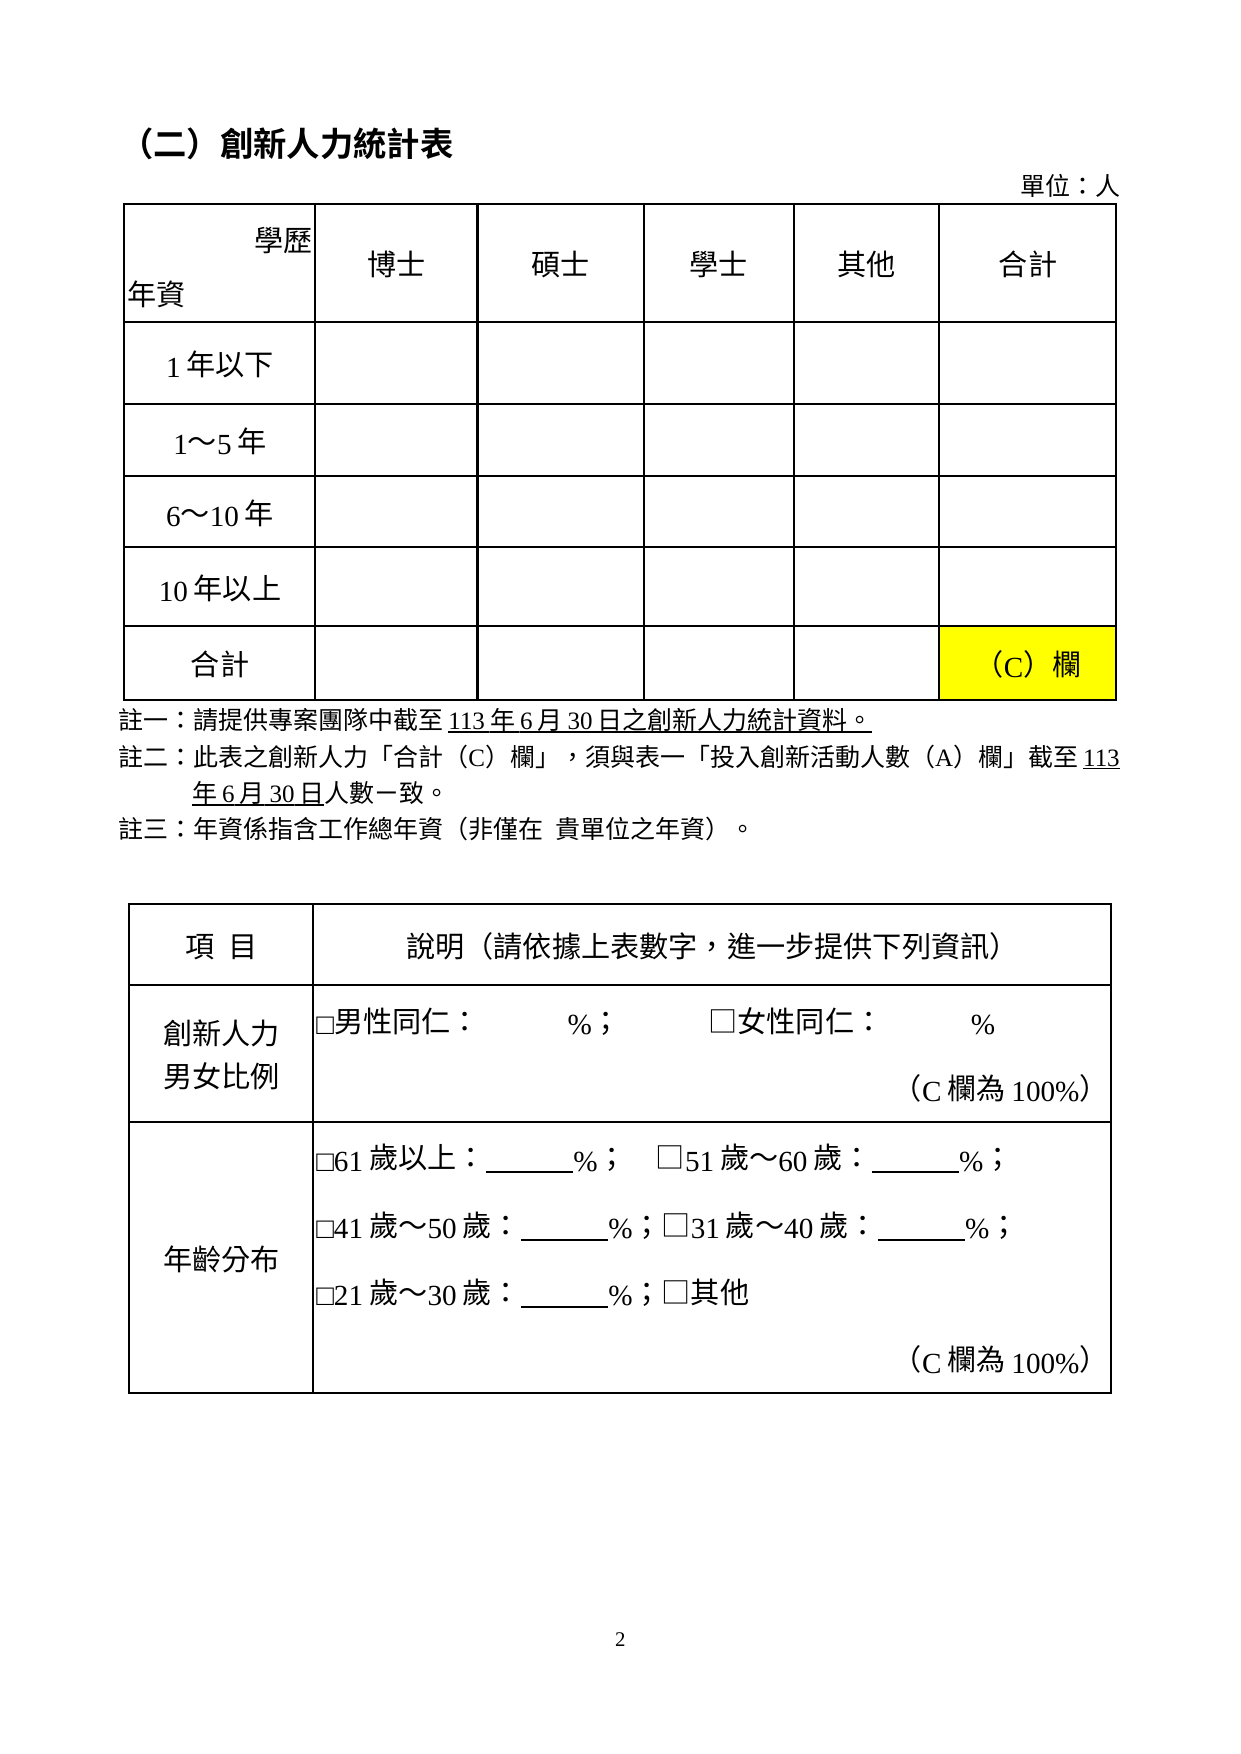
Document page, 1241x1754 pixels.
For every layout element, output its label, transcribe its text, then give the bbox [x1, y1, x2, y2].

table_cell 1年以下 [125, 323, 314, 403]
table_cell 1～5年 [125, 405, 314, 475]
table_cell [645, 548, 793, 625]
table_cell [479, 323, 643, 403]
table_header 合計 [940, 205, 1115, 321]
text 註二：此表之創新人力「合計（C）欄」，須與表一「投入創新活動人數（A）欄」截至113年6月30日人數ㄧ致。 [118, 737, 1120, 809]
table_cell □男性同仁： %； □女性同仁： % （C欄為100%） [314, 986, 1110, 1121]
table_header 學歷 年資 [125, 205, 314, 321]
table_cell [645, 477, 793, 546]
text （二）創新人力統計表 [120, 118, 1108, 166]
table_header 說明（請依據上表數字，進一步提供下列資訊） [314, 905, 1110, 984]
table_cell [940, 548, 1115, 625]
table_cell 6～10年 [125, 477, 314, 546]
table_cell [795, 323, 938, 403]
table_header 學士 [645, 205, 793, 321]
table_cell [940, 477, 1115, 546]
table_cell [645, 405, 793, 475]
table_cell [795, 548, 938, 625]
table_cell [645, 627, 793, 699]
table_cell □61歲以上： %； □51歲～60歲： %； □41歲～50歲： %；□31歲～40歲： %； □21歲～30歲： %；□其他 （C欄為100%） [314, 1123, 1110, 1392]
table_cell [479, 477, 643, 546]
table_header 碩士 [479, 205, 643, 321]
table_cell [795, 405, 938, 475]
table_cell [316, 627, 476, 699]
table_cell [316, 477, 476, 546]
table_header 其他 [795, 205, 938, 321]
table_cell （C）欄 [940, 627, 1115, 699]
table_cell [940, 323, 1115, 403]
table_cell [316, 548, 476, 625]
table_cell [479, 548, 643, 625]
table_cell [479, 627, 643, 699]
table_cell 創新人力 男女比例 [130, 986, 312, 1121]
table_cell [795, 627, 938, 699]
table_cell 10年以上 [125, 548, 314, 625]
table_cell [795, 477, 938, 546]
table_cell [316, 323, 476, 403]
table_cell [645, 323, 793, 403]
table_cell 年齡分布 [130, 1123, 312, 1392]
table_cell [940, 405, 1115, 475]
table_cell [479, 405, 643, 475]
table_cell 合計 [125, 627, 314, 699]
table_header 博士 [316, 205, 476, 321]
table_header 項 目 [130, 905, 312, 984]
table_cell [316, 405, 476, 475]
text 註一：請提供專案團隊中截至113年6月30日之創新人力統計資料。 [118, 701, 1120, 737]
text 單位：人 [118, 166, 1120, 203]
text 註三：年資係指含工作總年資（非僅在 貴單位之年資）。 [118, 809, 1120, 846]
